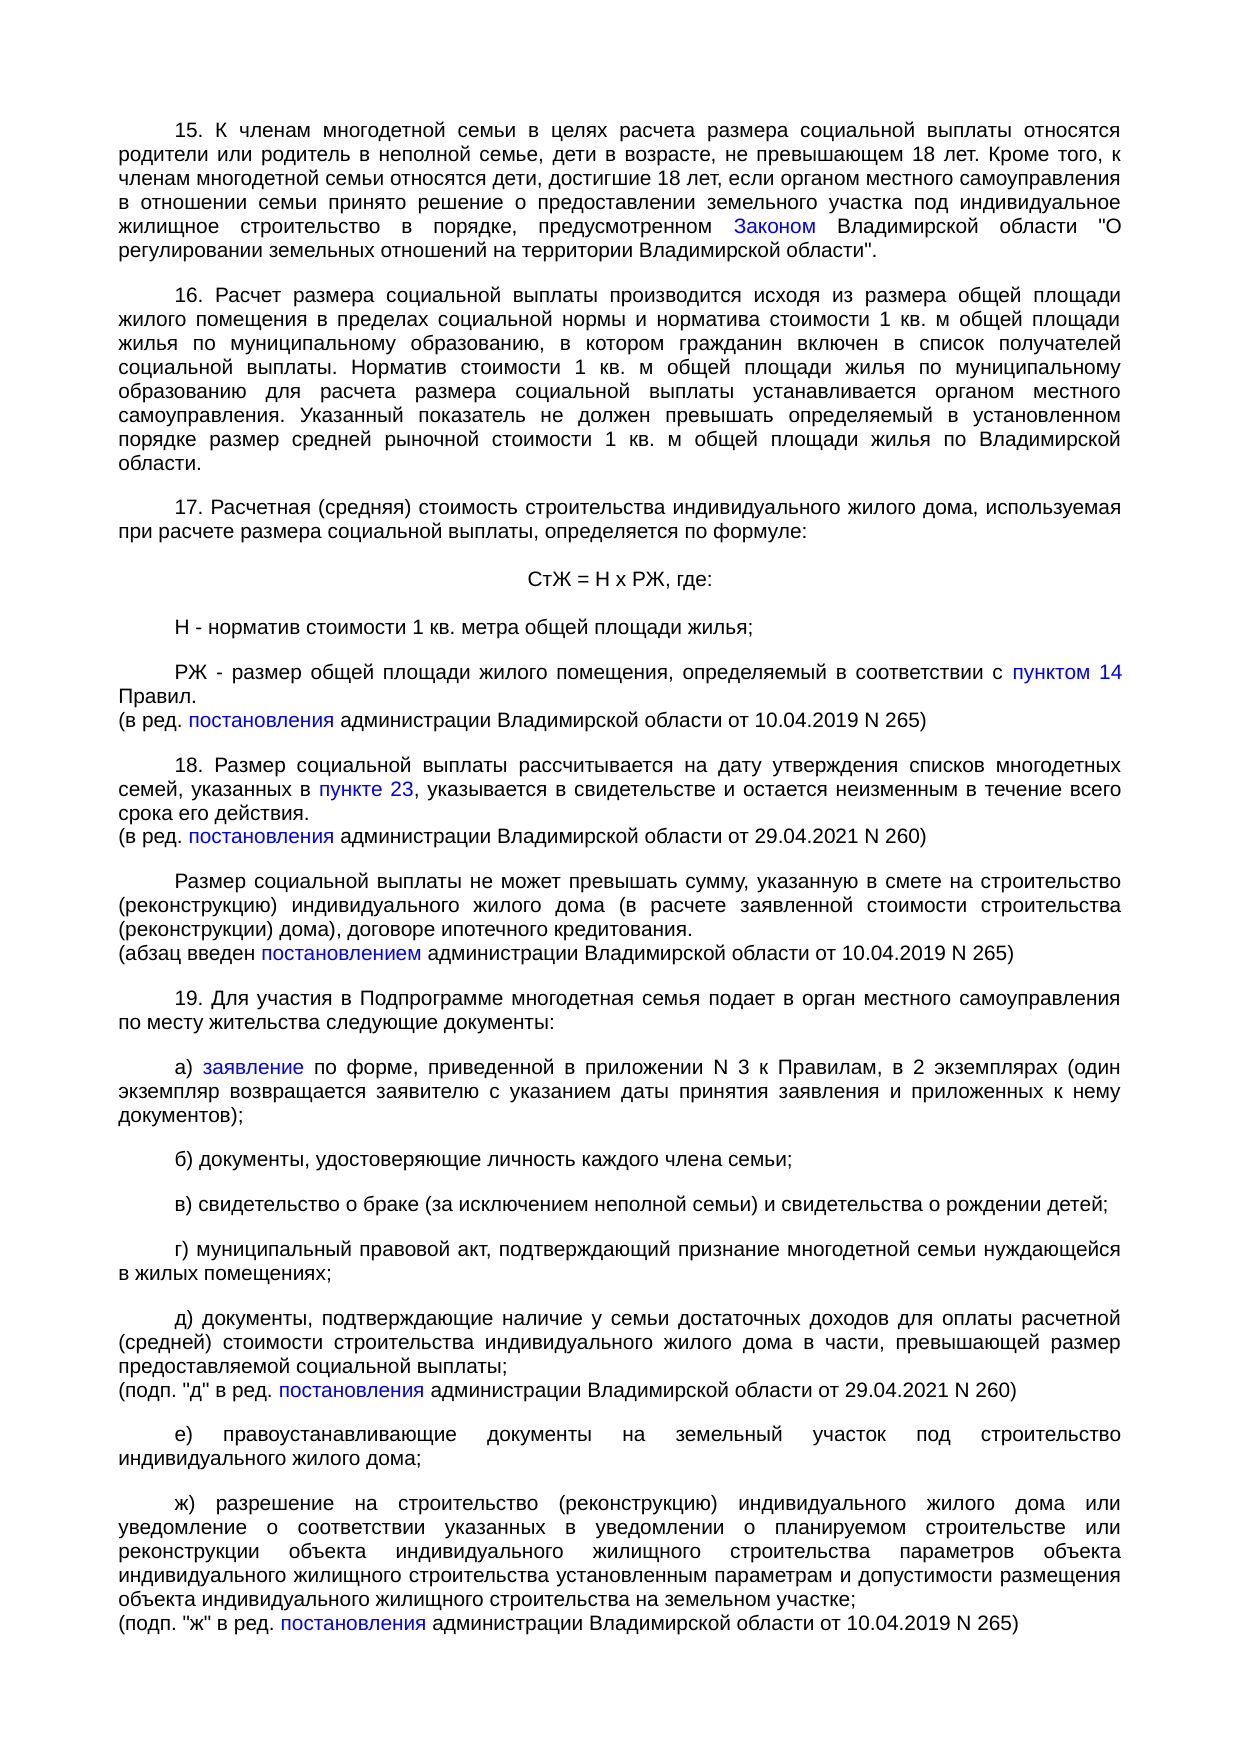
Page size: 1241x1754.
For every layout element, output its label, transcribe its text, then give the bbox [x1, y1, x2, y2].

text д) документы, подтверждающие наличие у семьи достаточных доходов для оплаты расчетной (средней) стоимости строительства индивидуального жилого дома в части, превышающей размер предоставляемой социальной выплаты; [118, 1306, 1122, 1377]
text е) правоустанавливающие документы на земельный участок под строительство индивидуального жилого дома; [118, 1422, 1122, 1470]
text (в ред. постановления администрации Владимирской области от 10.04.2019 N 265) [118, 708, 1122, 732]
text (абзац введен постановлением администрации Владимирской области от 10.04.2019 N 265) [118, 941, 1122, 965]
text Размер социальной выплаты не может превышать сумму, указанную в смете на строительство (реконструкцию) индивидуального жилого дома (в расчете заявленной стоимости строительства (реконструкции) дома), договоре ипотечного кредитования. [118, 869, 1122, 941]
text а) заявление по форме, приведенной в приложении N 3 к Правилам, в 2 экземплярах (один экземпляр возвращается заявителю с указанием даты принятия заявления и приложенных к нему документов); [118, 1054, 1122, 1126]
text (подп. "д" в ред. постановления администрации Владимирской области от 29.04.2021 N 260) [118, 1377, 1122, 1401]
text РЖ - размер общей площади жилого помещения, определяемый в соответствии с пунктом 14 Правил. [118, 660, 1122, 708]
text 19. Для участия в Подпрограмме многодетная семья подает в орган местного самоуправления по месту жительства следующие документы: [118, 986, 1122, 1034]
text 16. Расчет размера социальной выплаты производится исходя из размера общей площади жилого помещения в пределах социальной нормы и норматива стоимости 1 кв. м общей площади жилья по муниципальному образованию, в котором гражданин включен в список получателей социальной выплаты. Норматив стоимости 1 кв. м общей площади жилья по муниципальному образованию для расчета размера социальной выплаты устанавливается органом местного самоуправления. Указанный показатель не должен превышать определяемый в установленном порядке размер средней рыночной стоимости 1 кв. м общей площади жилья по Владимирской области. [118, 283, 1122, 474]
text б) документы, удостоверяющие личность каждого члена семьи; [118, 1147, 1122, 1171]
text (подп. "ж" в ред. постановления администрации Владимирской области от 10.04.2019 N 265) [118, 1611, 1122, 1635]
text 18. Размер социальной выплаты рассчитывается на дату утверждения списков многодетных семей, указанных в пункте 23, указывается в свидетельстве и остается неизменным в течение всего срока его действия. [118, 752, 1122, 824]
text ж) разрешение на строительство (реконструкцию) индивидуального жилого дома или уведомление о соответствии указанных в уведомлении о планируемом строительстве или реконструкции объекта индивидуального жилищного строительства параметров объекта индивидуального жилищного строительства установленным параметрам и допустимости размещения объекта индивидуального жилищного строительства на земельном участке; [118, 1491, 1122, 1611]
text г) муниципальный правовой акт, подтверждающий признание многодетной семьи нуждающейся в жилых помещениях; [118, 1237, 1122, 1285]
text 17. Расчетная (средняя) стоимость строительства индивидуального жилого дома, используемая при расчете размера социальной выплаты, определяется по формуле: [118, 495, 1122, 543]
text в) свидетельство о браке (за исключением неполной семьи) и свидетельства о рождении детей; [118, 1192, 1122, 1216]
text Н - норматив стоимости 1 кв. метра общей площади жилья; [118, 615, 1122, 639]
text СтЖ = Н x РЖ, где: [118, 567, 1122, 591]
text (в ред. постановления администрации Владимирской области от 29.04.2021 N 260) [118, 824, 1122, 848]
text 15. К членам многодетной семьи в целях расчета размера социальной выплаты относятся родители или родитель в неполной семье, дети в возрасте, не превышающем 18 лет. Кроме того, к членам многодетной семьи относятся дети, достигшие 18 лет, если органом местного самоуправления в отношении семьи принято решение о предоставлении земельного участка под индивидуальное жилищное строительство в порядке, предусмотренном Законом Владимирской области "О регулировании земельных отношений на территории Владимирской области". [118, 118, 1122, 262]
